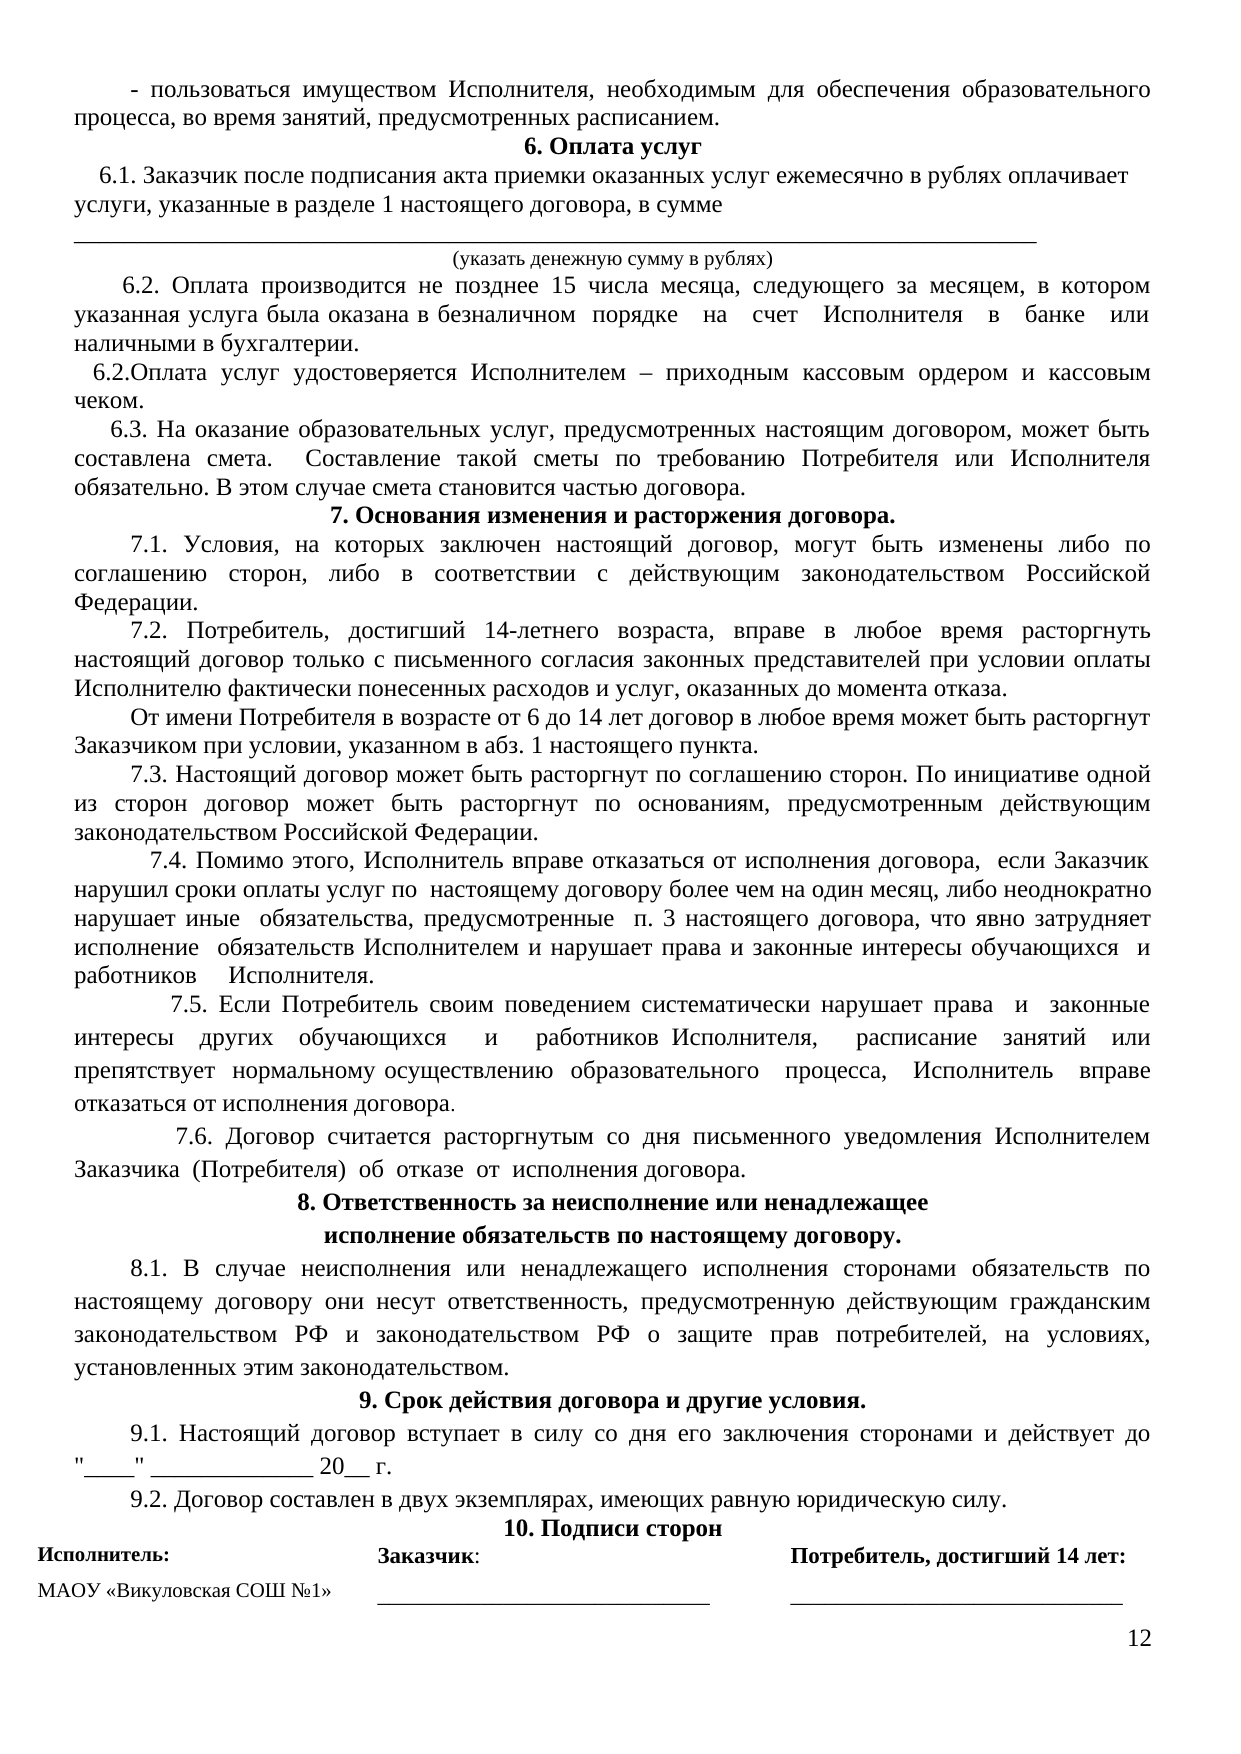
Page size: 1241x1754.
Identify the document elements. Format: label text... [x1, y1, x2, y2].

table_header Потребитель, достигший 14 лет: _____________________________ [779, 1542, 1193, 1619]
text 7.6. Договор считается расторгнутым со дня письменного уведомления Исполнителем Заказчика (Потребителя) об отказе от исполнения договора. [74, 1121, 1152, 1183]
text 9.1. Настоящий договор вступает в силу со дня его заключения сторонами и действует до "____" _____________ 20__ г. [74, 1418, 1152, 1480]
subtitle 10. Подписи сторон [74, 1513, 1152, 1542]
table_header Заказчик: _____________________________ [366, 1542, 779, 1619]
text 7.5. Если Потребитель своим поведением систематически нарушает права и законные интересы других обучающихся и работников Исполнителя, расписание занятий или препятствует нормальному осуществлению образовательного процесса, Исполнитель вправе отказаться от исполнения договора. [74, 989, 1152, 1117]
text 7.3. Настоящий договор может быть расторгнут по соглашению сторон. По инициативе одной из сторон договор может быть расторгнут по основаниям, предусмотренным действующим законодательством Российской Федерации. [74, 759, 1152, 845]
text 7.2. Потребитель, достигший 14-летнего возраста, вправе в любое время расторгнуть настоящий договор только с письменного согласия законных представителей при условии оплаты Исполнителю фактически понесенных расходов и услуг, оказанных до момента отказа. [74, 615, 1152, 702]
text 7.1. Условия, на которых заключен настоящий договор, могут быть изменены либо по соглашению сторон, либо в соответствии с действующим законодательством Российской Федерации. [74, 529, 1152, 615]
text От имени Потребителя в возрасте от 6 до 14 лет договор в любое время может быть расторгнут Заказчиком при условии, указанном в абз. 1 настоящего пункта. [74, 702, 1152, 759]
subtitle 9. Срок действия договора и другие условия. [74, 1385, 1152, 1414]
text исполнение обязательств по настоящему договору. [74, 1220, 1152, 1249]
text 8.1. В случае неисполнения или ненадлежащего исполнения сторонами обязательств по настоящему договору они несут ответственность, предусмотренную действующим гражданским законодательством РФ и законодательством РФ о защите прав потребителей, на условиях, установленных этим законодательством. [74, 1253, 1152, 1381]
text 6.2.Оплата услуг удостоверяется Исполнителем – приходным кассовым ордером и кассовым чеком. [74, 357, 1152, 414]
text 6.1. Заказчик после подписания акта приемки оказанных услуг ежемесячно в рублях оплачивает услуги, указанные в разделе 1 настоящего договора, в сумме _____________________________________________________________________________ [74, 160, 1152, 246]
text 6.2. Оплата производится не позднее 15 числа месяца, следующего за месяцем, в котором указанная услуга была оказана в безналичном порядке на счет Исполнителя в банке или наличными в бухгалтерии. [74, 270, 1152, 357]
text 7.4. Помимо этого, Исполнитель вправе отказаться от исполнения договора, если Заказчик нарушил сроки оплаты услуг по настоящему договору более чем на один месяц, либо неоднократно нарушает иные обязательства, предусмотренные п. 3 настоящего договора, что явно затрудняет исполнение обязательств Исполнителем и нарушает права и законные интересы обучающихся и работников Исполнителя. [74, 845, 1152, 989]
table_header Исполнитель: МАОУ «Викуловская СОШ №1» [26, 1542, 366, 1619]
subtitle 8. Ответственность за неисполнение или ненадлежащее [74, 1187, 1152, 1216]
subtitle 6. Оплата услуг [74, 131, 1152, 160]
text 9.2. Договор составлен в двух экземплярах, имеющих равную юридическую силу. [74, 1484, 1152, 1513]
text (указать денежную сумму в рублях) [74, 246, 1152, 270]
subtitle 7. Основания изменения и расторжения договора. [74, 500, 1152, 529]
text - пользоваться имуществом Исполнителя, необходимым для обеспечения образовательного процесса, во время занятий, предусмотренных расписанием. [74, 74, 1152, 131]
text 6.3. На оказание образовательных услуг, предусмотренных настоящим договором, может быть составлена смета. Составление такой сметы по требованию Потребителя или Исполнителя обязательно. В этом случае смета становится частью договора. [74, 414, 1152, 500]
